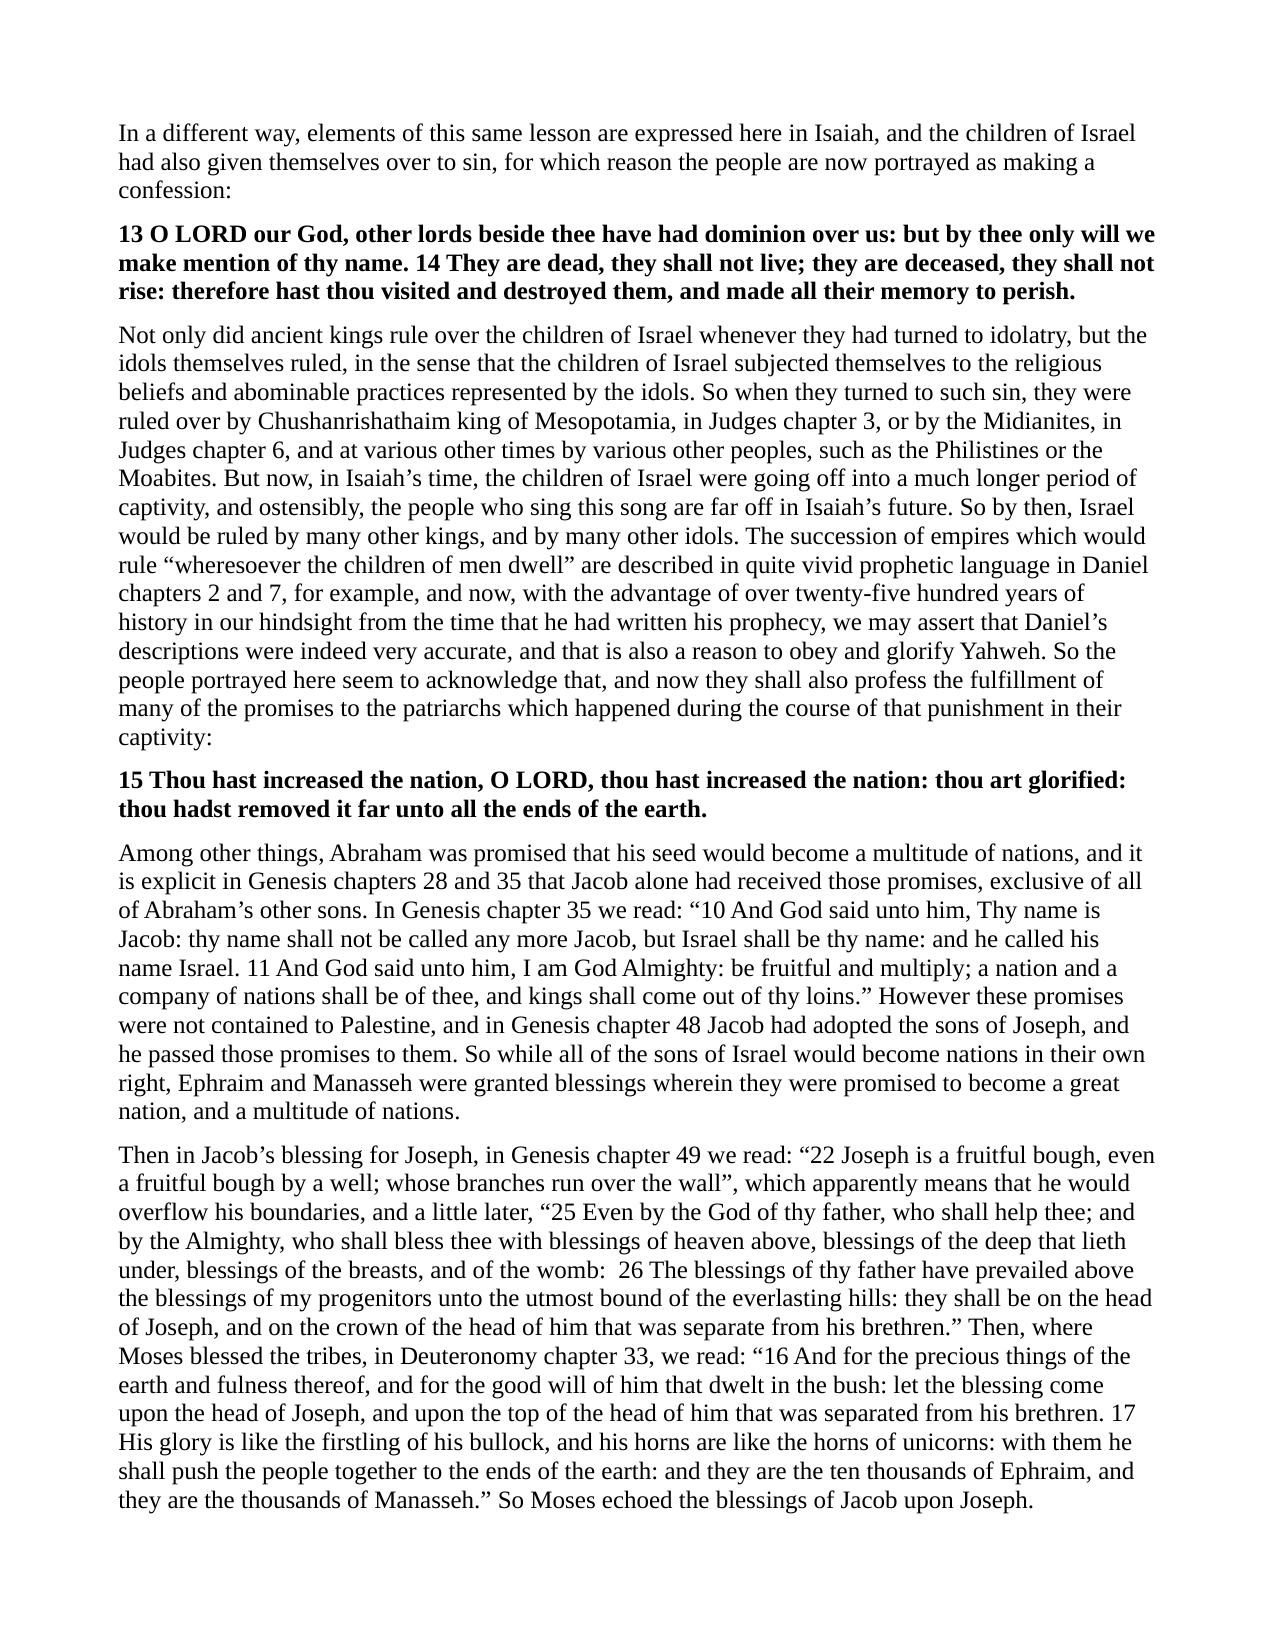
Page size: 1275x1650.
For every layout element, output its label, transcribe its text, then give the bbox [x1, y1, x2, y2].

text Among other things, Abraham was promised that his seed would become a multitude of nations, and it is explicit in Genesis chapters 28 and 35 that Jacob alone had received those promises, exclusive of all of Abraham’s other sons. In Genesis chapter 35 we read: “10 And God said unto him, Thy name is Jacob: thy name shall not be called any more Jacob, but Israel shall be thy name: and he called his name Israel. 11 And God said unto him, I am God Almighty: be fruitful and multiply; a nation and a company of nations shall be of thee, and kings shall come out of thy loins.” However these promises were not contained to Palestine, and in Genesis chapter 48 Jacob had adopted the sons of Joseph, and he passed those promises to them. So while all of the sons of Israel would become nations in their own right, Ephraim and Manasseh were granted blessings wherein they were promised to become a great nation, and a multitude of nations. [118, 838, 1157, 1125]
text 15 Thou hast increased the nation, O LORD, thou hast increased the nation: thou art glorified: thou hadst removed it far unto all the ends of the earth. [118, 766, 1157, 823]
text In a different way, elements of this same lesson are expressed here in Isaiah, and the children of Israel had also given themselves over to sin, for which reason the people are now portrayed as making a confession: [118, 118, 1157, 204]
text Not only did ancient kings rule over the children of Israel whenever they had turned to idolatry, but the idols themselves ruled, in the sense that the children of Israel subjected themselves to the religious beliefs and abominable practices represented by the idols. So when they turned to such sin, they were ruled over by Chushanrishathaim king of Mesopotamia, in Judges chapter 3, or by the Midianites, in Judges chapter 6, and at various other times by various other peoples, such as the Philistines or the Moabites. But now, in Isaiah’s time, the children of Israel were going off into a much longer period of captivity, and ostensibly, the people who sing this song are far off in Isaiah’s future. So by then, Israel would be ruled by many other kings, and by many other idols. The succession of empires which would rule “wheresoever the children of men dwell” are described in quite vivid prophetic language in Daniel chapters 2 and 7, for example, and now, with the advantage of over twenty-five hundred years of history in our hindsight from the time that he had written his prophecy, we may assert that Daniel’s descriptions were indeed very accurate, and that is also a reason to obey and glorify Yahweh. So the people portrayed here seem to acknowledge that, and now they shall also profess the fulfillment of many of the promises to the patriarchs which happened during the course of that punishment in their captivity: [118, 320, 1157, 751]
text 13 O LORD our God, other lords beside thee have had dominion over us: but by thee only will we make mention of thy name. 14 They are dead, they shall not live; they are deceased, they shall not rise: therefore hast thou visited and destroyed them, and made all their memory to perish. [118, 219, 1157, 305]
text Then in Jacob’s blessing for Joseph, in Genesis chapter 49 we read: “22 Joseph is a fruitful bough, even a fruitful bough by a well; whose branches run over the wall”, which apparently means that he would overflow his boundaries, and a little later, “25 Even by the God of thy father, who shall help thee; and by the Almighty, who shall bless thee with blessings of heaven above, blessings of the deep that lieth under, blessings of the breasts, and of the womb: 26 The blessings of thy father have prevailed above the blessings of my progenitors unto the utmost bound of the everlasting hills: they shall be on the head of Joseph, and on the crown of the head of him that was separate from his brethren.” Then, where Moses blessed the tribes, in Deuteronomy chapter 33, we read: “16 And for the precious things of the earth and fulness thereof, and for the good will of him that dwelt in the bush: let the blessing come upon the head of Joseph, and upon the top of the head of him that was separated from his brethren. 17 His glory is like the firstling of his bullock, and his horns are like the horns of unicorns: with them he shall push the people together to the ends of the earth: and they are the ten thousands of Ephraim, and they are the thousands of Manasseh.” So Moses echoed the blessings of Jacob upon Joseph. [118, 1140, 1157, 1513]
